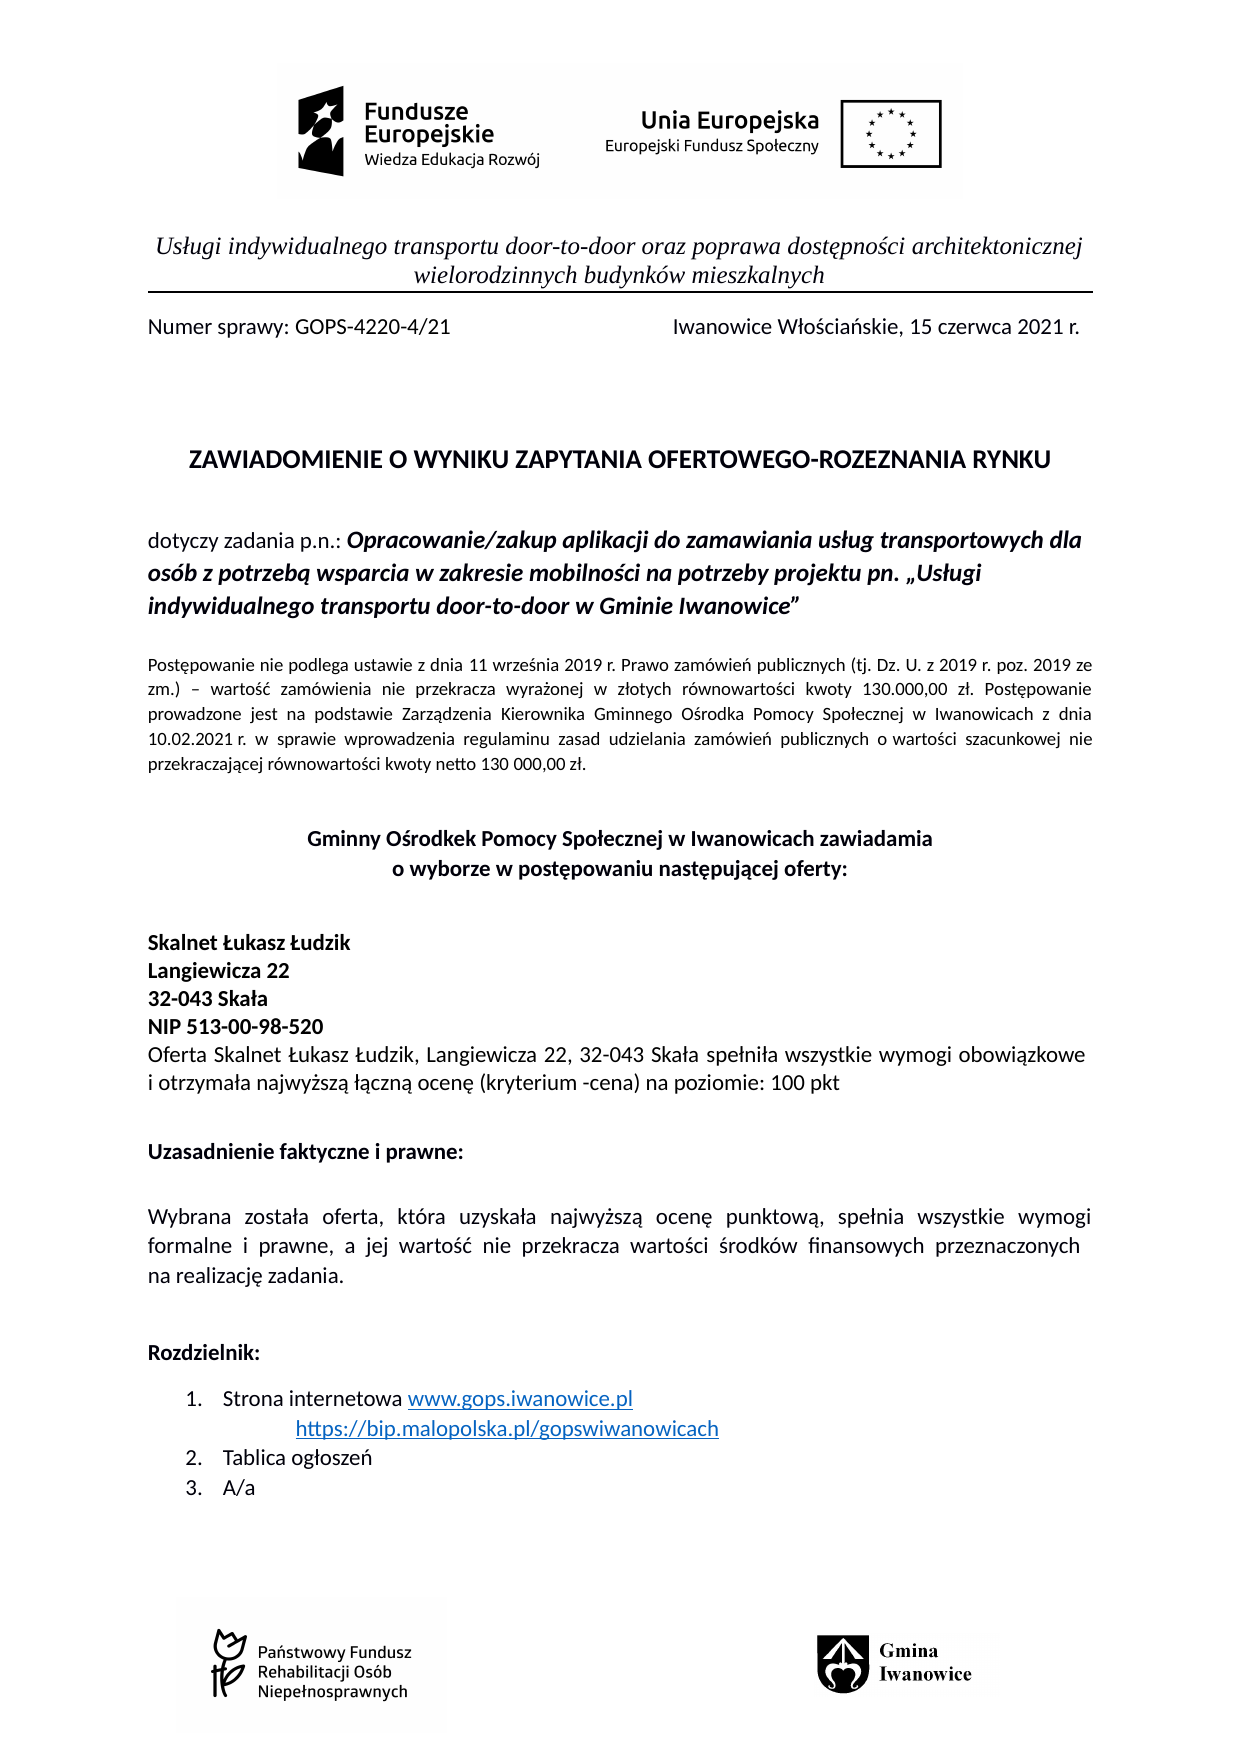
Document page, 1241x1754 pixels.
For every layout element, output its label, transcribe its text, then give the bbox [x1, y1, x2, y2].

text Oferta Skalnet Łukasz Łudzik, Langiewicza 22, 32-043 Skała spełniła wszystkie wymogi obowiązkowe i otrzymała najwyższą łączną ocenę (kryterium -cena) na poziomie: 100 pkt [148, 1040, 1093, 1096]
text Langiewicza 22 [148, 956, 1093, 984]
text Skalnet Łukasz Łudzik [148, 928, 1093, 956]
list A/a [185, 1473, 1093, 1501]
text Uzasadnienie faktyczne i prawne: [148, 1137, 1093, 1165]
picture [276, 63, 964, 199]
text Numer sprawy: GOPS-4220-4/21 Iwanowice Włościańskie, 15 czerwca 2021 r. [148, 312, 1093, 340]
list Strona internetowa www.gops.iwanowice.pl [185, 1384, 1093, 1412]
text dotyczy zadania p.n.: Opracowanie/zakup aplikacji do zamawiania usług transportowych dla osób z potrzebą wsparcia w zakresie mobilności na potrzeby projektu pn. „Usługi indywidualnego transportu door-to-door w Gminie Iwanowice” [148, 525, 1093, 621]
text Rozdzielnik: [148, 1338, 1093, 1366]
text Gminny Ośrodkek Pomocy Społecznej w Iwanowicach zawiadamia o wyborze w postępowaniu następującej oferty: [148, 824, 1093, 882]
text 32-043 Skała [148, 984, 1093, 1012]
picture [814, 1633, 1001, 1697]
text NIP 513-00-98-520 [148, 1012, 1093, 1040]
text Wybrana została oferta, która uzyskała najwyższą ocenę punktową, spełnia wszystkie wymogi formalne i prawne, a jej wartość nie przekracza wartości środków finansowych przeznaczonych na realizację zadania. [148, 1202, 1093, 1289]
picture [176, 1597, 447, 1733]
list Tablica ogłoszeń [185, 1443, 1093, 1471]
text ZAWIADOMIENIE O WYNIKU ZAPYTANIA OFERTOWEGO-ROZEZNANIA RYNKU [148, 442, 1093, 475]
text Postępowanie nie podlega ustawie z dnia 11 września 2019 r. Prawo zamówień publicznych (tj. Dz. U. z 2019 r. poz. 2019 ze zm.) – wartość zamówienia nie przekracza wyrażonej w złotych równowartości kwoty 130.000,00 zł. Postępowanie prowadzone jest na podstawie Zarządzenia Kierownika Gminnego Ośrodka Pomocy Społecznej w Iwanowicach z dnia 10.02.2021 r. w sprawie wprowadzenia regulaminu zasad udzielania zamówień publicznych o wartości szacunkowej nie przekraczającej równowartości kwoty netto 130 000,00 zł. [148, 653, 1093, 774]
text https://bip.malopolska.pl/gopswiwanowicach [148, 1414, 1093, 1442]
